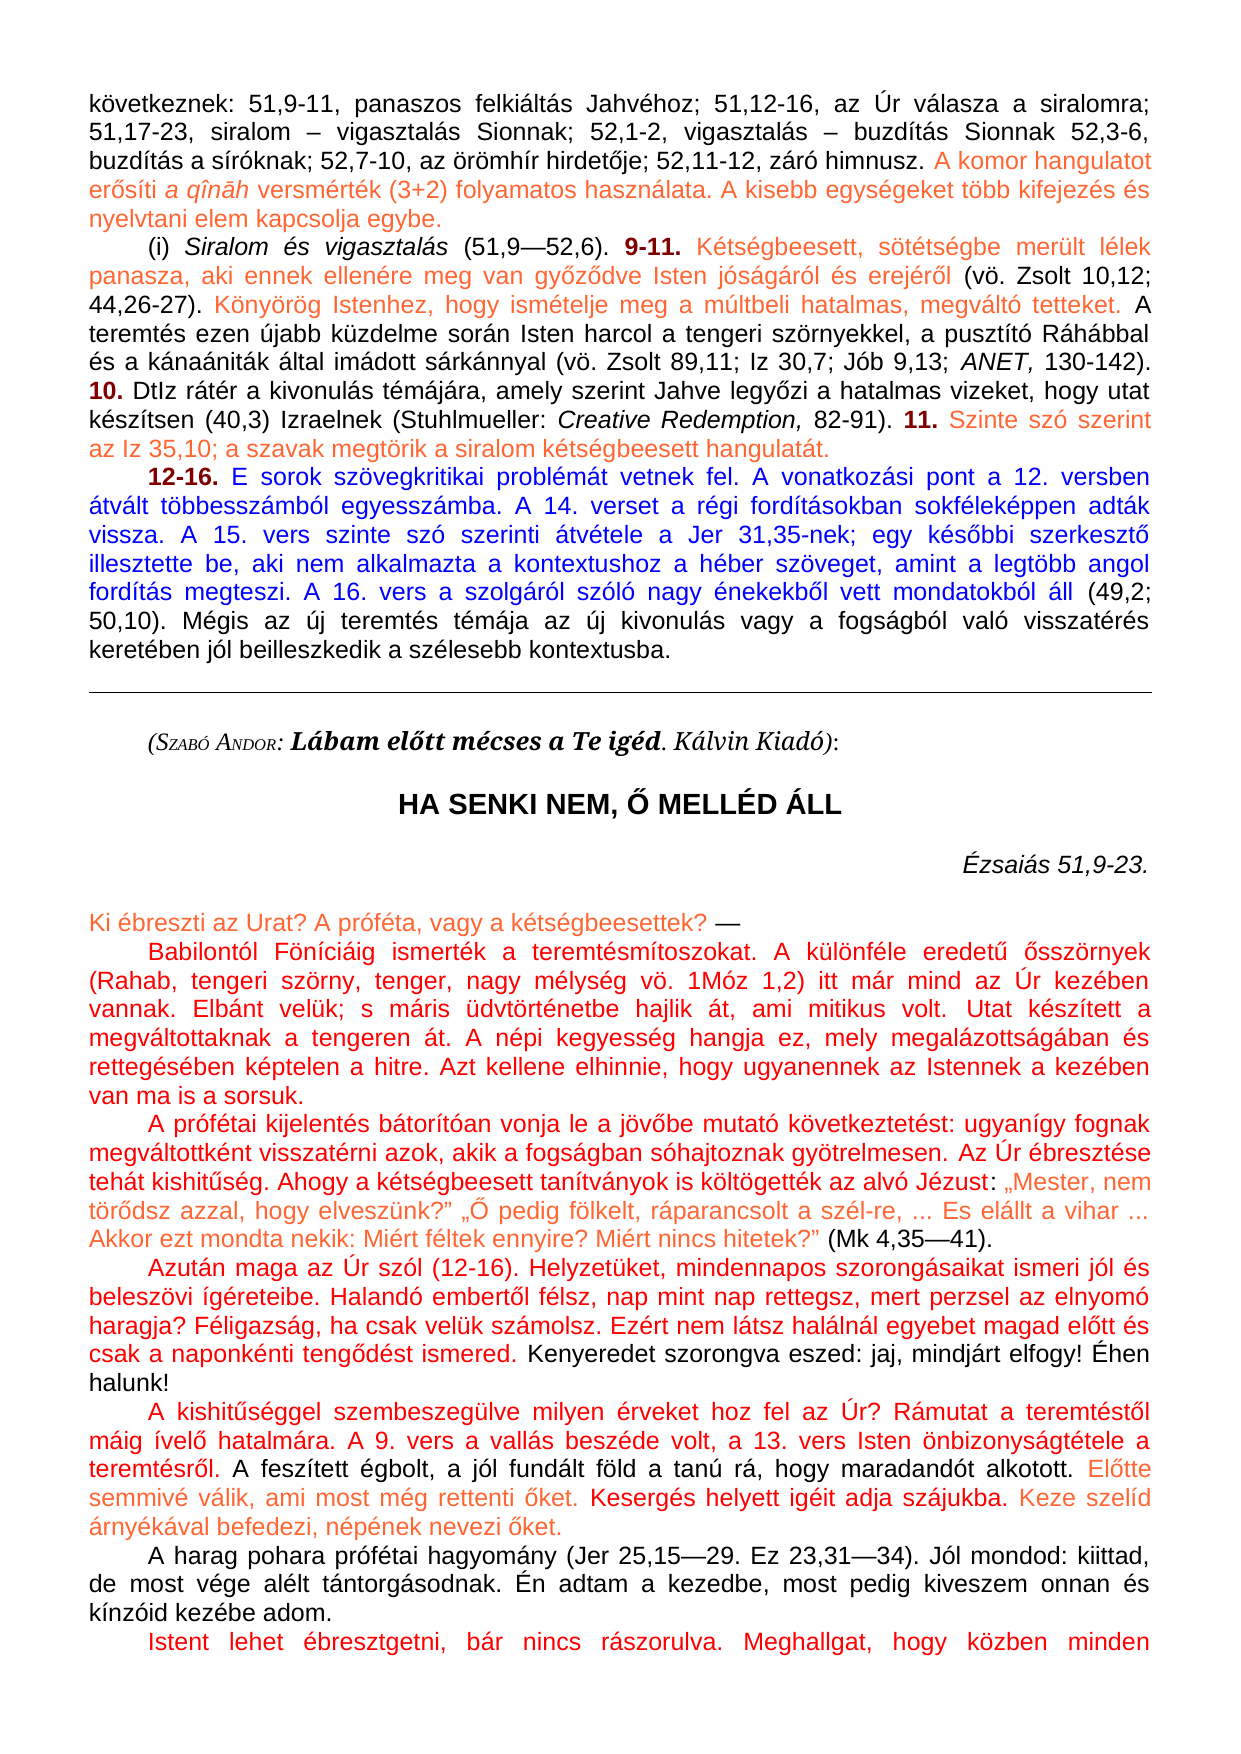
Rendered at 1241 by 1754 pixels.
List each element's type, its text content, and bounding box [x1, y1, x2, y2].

text (i) Siralom és vigasztalás (51,9—52,6). 9-11. Kétségbeesett, sötétségbe merült lélek panasza, aki ennek ellenére meg van győződve Isten jóságáról és erejéről (vö. Zsolt 10,12; 44,26-27). Könyörög Istenhez, hogy ismételje meg a múltbeli hatalmas, megváltó tetteket. A teremtés ezen újabb küzdelme során Isten harcol a tengeri szörnyekkel, a pusztító Ráhábbal és a kánaániták által imádott sárkánnyal (vö. Zsolt 89,11; Iz 30,7; Jób 9,13; ANET, 130-142). 10. DtIz rátér a kivonulás témájára, amely szerint Jahve legyőzi a hatalmas vizeket, hogy utat készítsen (40,3) Izraelnek (Stuhlmueller: Creative Redemption, 82-91). 11. Szinte szó szerint az Iz 35,10; a szavak megtörik a siralom kétségbeesett hangulatát. [88, 232, 1152, 462]
text (Szabó Andor: Lábam előtt mécses a Te igéd. Kálvin Kiadó): [88, 723, 1152, 757]
text Istent lehet ébresztgetni, bár nincs rászorulva. Meghallgat, hogy közben minden [88, 1627, 1152, 1656]
text A kishitűséggel szembeszegülve milyen érveket hoz fel az Úr? Rámutat a teremtéstől máig ívelő hatalmára. A 9. vers a vallás beszéde volt, a 13. vers Isten önbizonyságtétele a teremtésről. A feszített égbolt, a jól fundált föld a tanú rá, hogy maradandót alkotott. Előtte semmivé válik, ami most még rettenti őket. Kesergés helyett igéit adja szájukba. Keze szelíd árnyékával befedezi, népének nevezi őket. [88, 1397, 1152, 1541]
text Babilontól Föníciáig ismerték a teremtésmítoszokat. A különféle eredetű ősszörnyek (Rahab, tengeri szörny, tenger, nagy mélység vö. 1Móz 1,2) itt már mind az Úr kezében vannak. Elbánt velük; s máris üdvtörténetbe hajlik át, ami mitikus volt. Utat készített a megváltottaknak a tengeren át. A népi kegyesség hangja ez, mely megalázottságában és rettegésében képtelen a hitre. Azt kellene elhinnie, hogy ugyanennek az Istennek a kezében van ma is a sorsuk. [88, 937, 1152, 1109]
text Ézsaiás 51,9-23. [88, 850, 1152, 879]
text HA SENKI NEM, Ő MELLÉD ÁLL [88, 787, 1152, 820]
text Azután maga az Úr szól (12-16). Helyzetüket, mindennapos szorongásaikat ismeri jól és beleszövi ígéreteibe. Halandó embertől félsz, nap mint nap rettegsz, mert perzsel az elnyomó haragja? Féligazság, ha csak velük számolsz. Ezért nem látsz halálnál egyebet magad előtt és csak a naponkénti tengődést ismered. Kenyeredet szorongva eszed: jaj, mindjárt elfogy! Éhen halunk! [88, 1253, 1152, 1397]
text 12-16. E sorok szövegkritikai problémát vetnek fel. A vonatkozási pont a 12. versben átvált többesszámból egyesszámba. A 14. verset a régi fordításokban sokféleképpen adták vissza. A 15. vers szinte szó szerinti átvétele a Jer 31,35-nek; egy későbbi szerkesztő illesztette be, aki nem alkalmazta a kontextushoz a héber szöveget, amint a legtöbb angol fordítás megteszi. A 16. vers a szolgáról szóló nagy énekekből vett mondatokból áll (49,2; 50,10). Mégis az új teremtés témája az új kivonulás vagy a fogságból való visszatérés keretében jól beilleszkedik a szélesebb kontextusba. [88, 462, 1152, 663]
text Ki ébreszti az Urat? A próféta, vagy a kétségbeesettek? — [88, 908, 1152, 937]
text A harag pohara prófétai hagyomány (Jer 25,15—29. Ez 23,31—34). Jól mondod: kiittad, de most vége alélt tántorgásodnak. Én adtam a kezedbe, most pedig kiveszem onnan és kínzóid kezébe adom. [88, 1541, 1152, 1627]
text A prófétai kijelentés bátorítóan vonja le a jövőbe mutató következtetést: ugyanígy fognak megváltottként visszatérni azok, akik a fogságban sóhajtoznak gyötrelmesen. Az Úr ébresztése tehát kishitűség. Ahogy a kétségbeesett tanítványok is költögették az alvó Jézust: „Mester, nem törődsz azzal, hogy elveszünk?” „Ő pedig fölkelt, ráparancsolt a szél-re, ... Es elállt a vihar ... Akkor ezt mondta nekik: Miért féltek ennyire? Miért nincs hitetek?” (Mk 4,35—41). [88, 1109, 1152, 1253]
text következnek: 51,9-11, panaszos felkiáltás Jahvéhoz; 51,12-16, az Úr válasza a siralomra; 51,17-23, siralom – vigasztalás Sionnak; 52,1-2, vigasztalás – buzdítás Sionnak 52,3-6, buzdítás a síróknak; 52,7-10, az örömhír hirdetője; 52,11-12, záró himnusz. A komor hangulatot erősíti a qînāh versmérték (3+2) folyamatos használata. A kisebb egységeket több kifejezés és nyelvtani elem kapcsolja egybe. [88, 88, 1152, 232]
